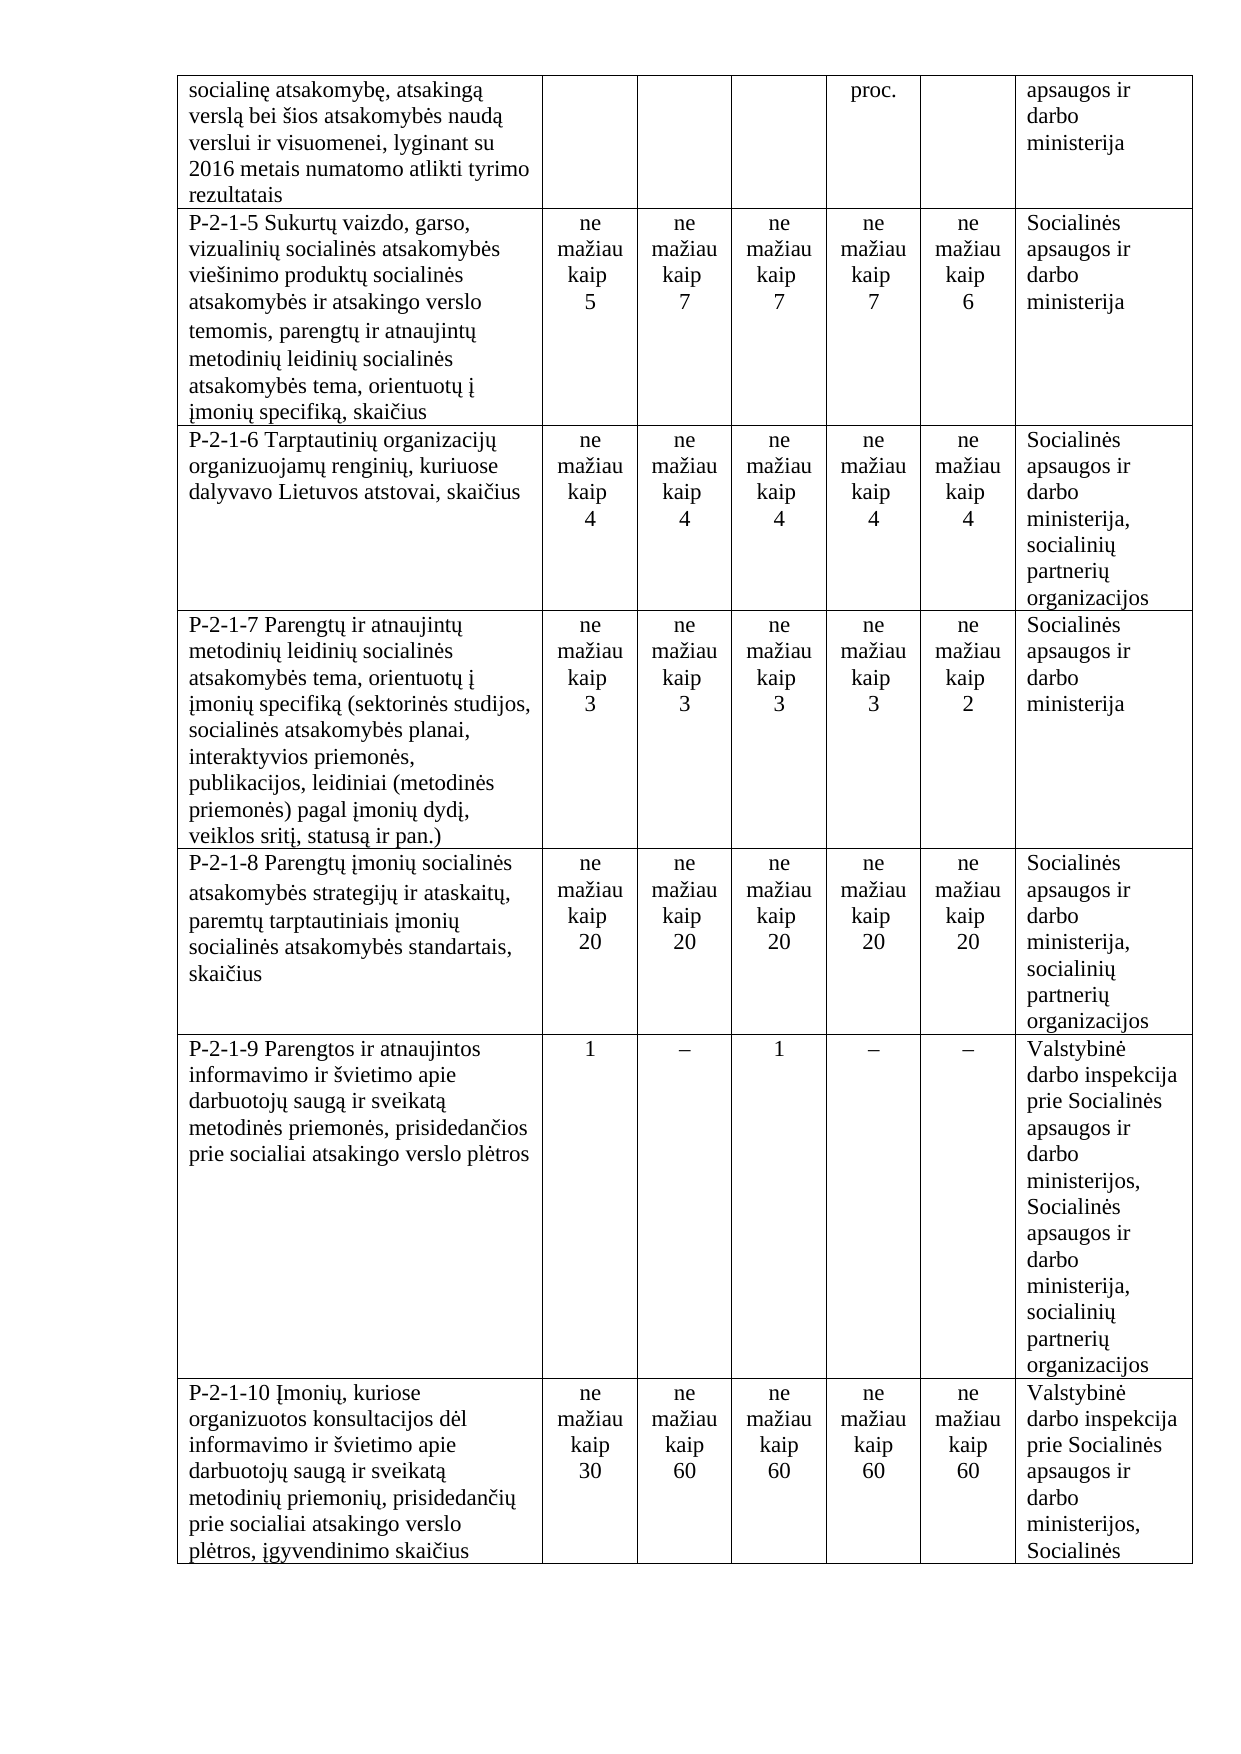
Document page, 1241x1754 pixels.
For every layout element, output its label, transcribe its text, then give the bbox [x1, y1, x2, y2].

table_cell ne mažiau kaip 5 [543, 209, 637, 424]
table_cell P-2-1-7 Parengtų ir atnaujintų metodinių leidinių socialinės atsakomybės tema, orientuotų į įmonių specifiką (sektorinės studijos, socialinės atsakomybės planai, interaktyvios priemonės, publikacijos, leidiniai (metodinės priemonės) pagal įmonių dydį, veiklos sritį, statusą ir pan.) [178, 611, 542, 848]
table_cell ne mažiau kaip 4 [732, 426, 826, 610]
table_cell ne mažiau kaip 7 [732, 209, 826, 424]
table_cell ne mažiau kaip 6 [921, 209, 1015, 424]
table_cell socialinę atsakomybę, atsakingą verslą bei šios atsakomybės naudą verslui ir visuomenei, lyginant su 2016 metais numatomo atlikti tyrimo rezultatais [178, 76, 542, 208]
table_cell [543, 76, 637, 208]
table_cell Socialinės apsaugos ir darbo ministerija [1016, 611, 1192, 848]
table_cell ne mažiau kaip 2 [921, 611, 1015, 848]
table_cell P-2-1-10 Įmonių, kuriose organizuotos konsultacijos dėl informavimo ir švietimo apie darbuotojų saugą ir sveikatą metodinių priemonių, prisidedančių prie socialiai atsakingo verslo plėtros, įgyvendinimo skaičius [178, 1379, 542, 1563]
table_cell ne mažiau kaip 60 [638, 1379, 731, 1563]
table_cell Socialinės apsaugos ir darbo ministerija, socialinių partnerių organizacijos [1016, 849, 1192, 1034]
table_cell P-2-1-9 Parengtos ir atnaujintos informavimo ir švietimo apie darbuotojų saugą ir sveikatą metodinės priemonės, prisidedančios prie socialiai atsakingo verslo plėtros [178, 1035, 542, 1377]
table_cell ne mažiau kaip 20 [732, 849, 826, 1034]
table_cell ne mažiau kaip 4 [921, 426, 1015, 610]
table_cell ne mažiau kaip 60 [732, 1379, 826, 1563]
table_cell apsaugos ir darbo ministerija [1016, 76, 1192, 208]
table_cell ne mažiau kaip 20 [638, 849, 731, 1034]
table_cell [921, 76, 1015, 208]
table_cell – [921, 1035, 1015, 1377]
table_cell ne mažiau kaip 20 [827, 849, 920, 1034]
table_cell ne mažiau kaip 7 [827, 209, 920, 424]
table_cell ne mažiau kaip 4 [827, 426, 920, 610]
table_cell P-2-1-6 Tarptautinių organizacijų organizuojamų renginių, kuriuose dalyvavo Lietuvos atstovai, skaičius [178, 426, 542, 610]
table_cell ne mažiau kaip 3 [638, 611, 731, 848]
table_cell [732, 76, 826, 208]
table_cell ne mažiau kaip 3 [732, 611, 826, 848]
table_cell ne mažiau kaip 20 [543, 849, 637, 1034]
table_cell ne mažiau kaip 30 [543, 1379, 637, 1563]
table_cell [638, 76, 731, 208]
table_cell ne mažiau kaip 20 [921, 849, 1015, 1034]
table_cell ne mažiau kaip 7 [638, 209, 731, 424]
table_cell ne mažiau kaip 4 [543, 426, 637, 610]
table_cell proc. [827, 76, 920, 208]
table_cell 1 [732, 1035, 826, 1377]
table_cell ne mažiau kaip 3 [827, 611, 920, 848]
table_cell – [638, 1035, 731, 1377]
table_cell – [827, 1035, 920, 1377]
table_cell ne mažiau kaip 60 [921, 1379, 1015, 1563]
table_cell Valstybinė darbo inspekcija prie Socialinės apsaugos ir darbo ministerijos, Socialinės apsaugos ir darbo ministerija, socialinių partnerių organizacijos [1016, 1035, 1192, 1377]
table_cell Valstybinė darbo inspekcija prie Socialinės apsaugos ir darbo ministerijos, Socialinės [1016, 1379, 1192, 1563]
table_cell ne mažiau kaip 4 [638, 426, 731, 610]
table_cell Socialinės apsaugos ir darbo ministerija [1016, 209, 1192, 424]
table_cell 1 [543, 1035, 637, 1377]
table_cell ne mažiau kaip 60 [827, 1379, 920, 1563]
table_cell ne mažiau kaip 3 [543, 611, 637, 848]
table_cell P-2-1-8 Parengtų įmonių socialinės atsakomybės strategijų ir ataskaitų, paremtų tarptautiniais įmonių socialinės atsakomybės standartais, skaičius [178, 849, 542, 1034]
table_cell P-2-1-5 Sukurtų vaizdo, garso, vizualinių socialinės atsakomybės viešinimo produktų socialinės atsakomybės ir atsakingo verslo temomis, parengtų ir atnaujintų metodinių leidinių socialinės atsakomybės tema, orientuotų į įmonių specifiką, skaičius [178, 209, 542, 424]
table_cell Socialinės apsaugos ir darbo ministerija, socialinių partnerių organizacijos [1016, 426, 1192, 610]
